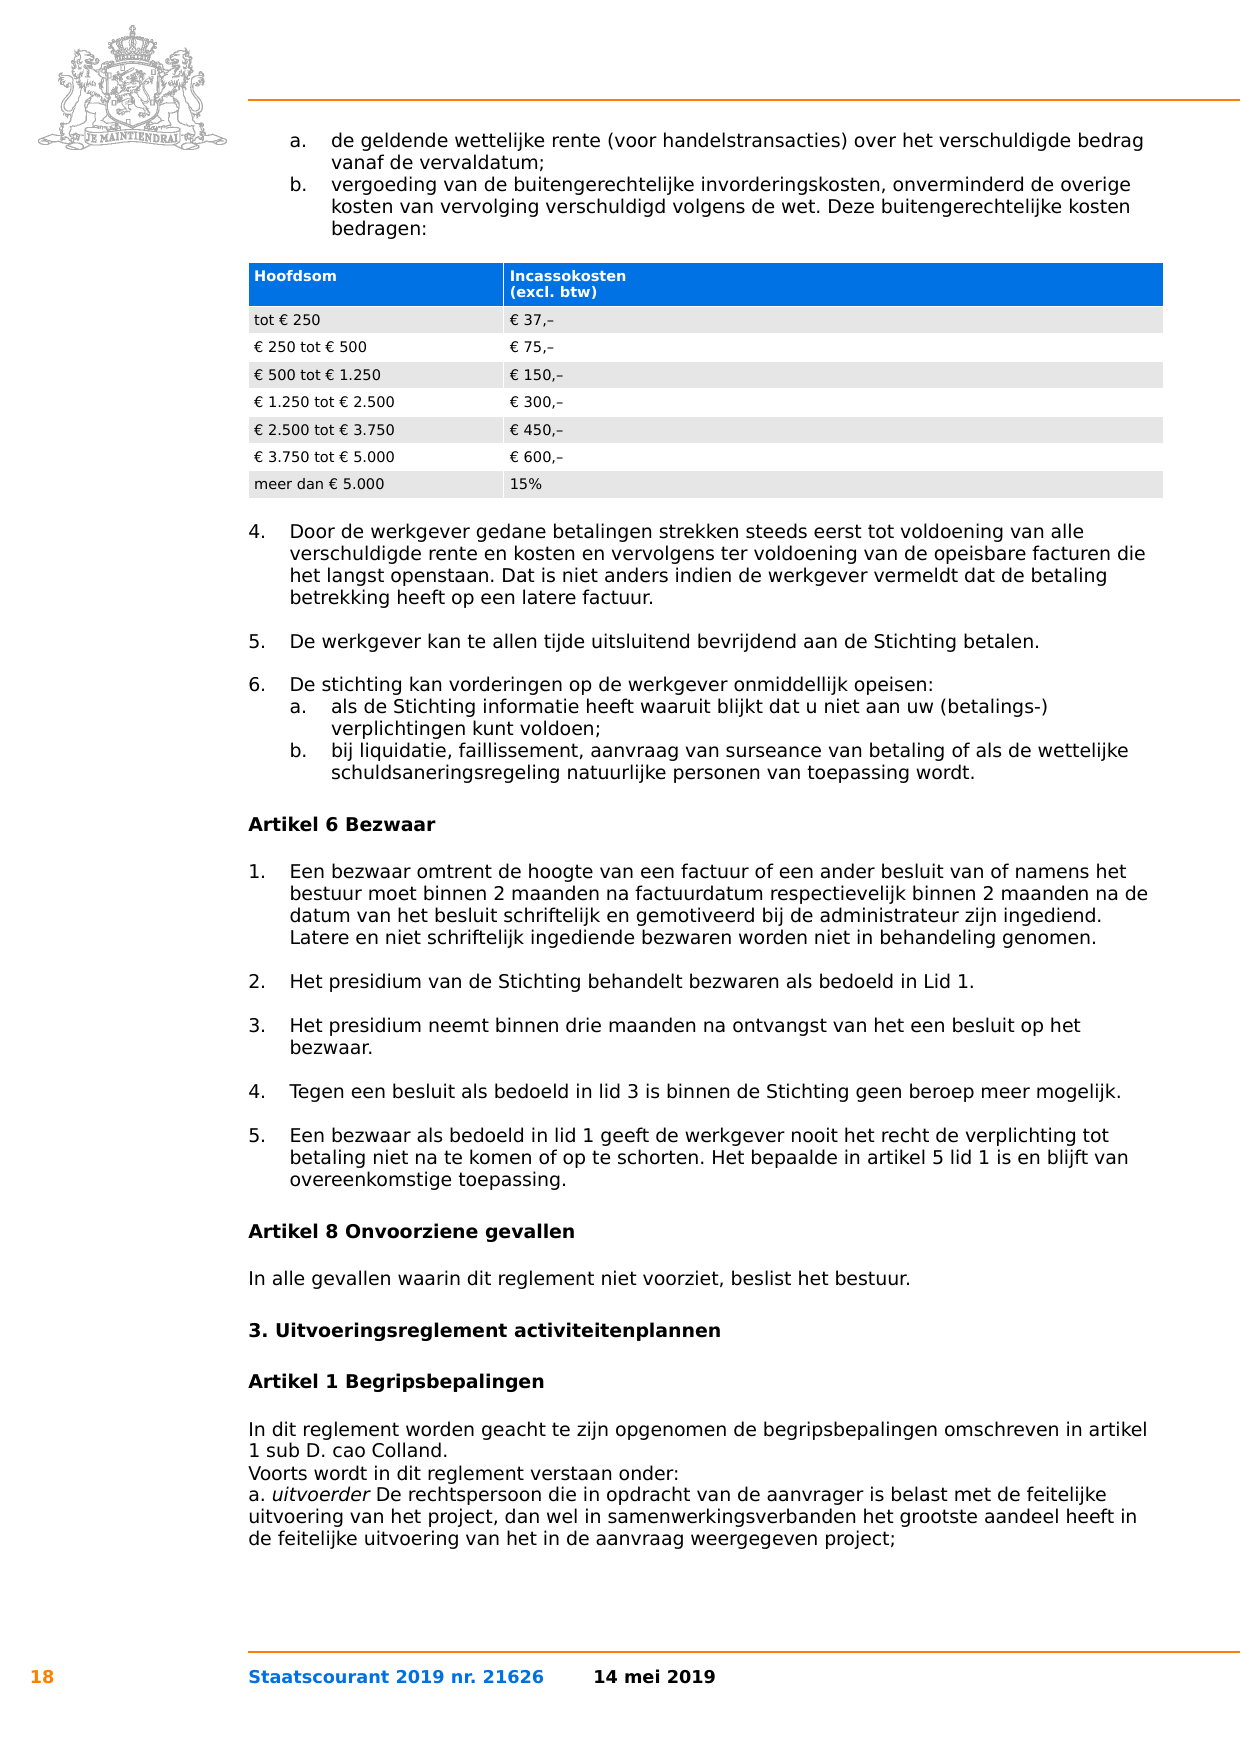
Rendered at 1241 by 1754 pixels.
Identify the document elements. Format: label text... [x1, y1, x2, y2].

table_cell tot € 250 [249, 307, 503, 333]
table_cell € 75,– [504, 335, 1163, 361]
picture [38, 25, 227, 150]
text 1. Een bezwaar omtrent de hoogte van een factuur of een ander besluit van of namens het bestuur moet binnen 2 maanden na factuurdatum respectievelijk binnen 2 maanden na de datum van het besluit schriftelijk en gemotiveerd bij de administrateur zijn ingediend. Latere en niet schriftelijk ingediende bezwaren worden niet in behandeling genomen. [248, 861, 1163, 949]
table_cell € 600,– [504, 444, 1163, 470]
text b. vergoeding van de buitengerechtelijke invorderingskosten, onverminderd de overige kosten van vervolging verschuldigd volgens de wet. Deze buitengerechtelijke kosten bedragen: [289, 174, 1163, 240]
text 6. De stichting kan vorderingen op de werkgever onmiddellijk opeisen: [248, 674, 1163, 696]
table_header Hoofdsom [249, 263, 503, 306]
text In dit reglement worden geacht te zijn opgenomen de begripsbepalingen omschreven in artikel 1 sub D. cao Colland. [248, 1418, 1163, 1462]
table_cell € 1.250 tot € 2.500 [249, 389, 503, 416]
text 5. Een bezwaar als bedoeld in lid 1 geeft de werkgever nooit het recht de verplichting tot betaling niet na te komen of op te schorten. Het bepaalde in artikel 5 lid 1 is en blijft van overeenkomstige toepassing. [248, 1124, 1163, 1191]
table_cell 15% [504, 471, 1163, 498]
text 4. Door de werkgever gedane betalingen strekken steeds eerst tot voldoening van alle verschuldigde rente en kosten en vervolgens ter voldoening van de opeisbare facturen die het langst openstaan. Dat is niet anders indien de werkgever vermeldt dat de betaling betrekking heeft op een latere factuur. [248, 521, 1163, 609]
text a. uitvoerder De rechtspersoon die in opdracht van de aanvrager is belast met de feitelijke uitvoering van het project, dan wel in samenwerkingsverbanden het grootste aandeel heeft in de feitelijke uitvoering van het in de aanvraag weergegeven project; [248, 1484, 1163, 1550]
text 2. Het presidium van de Stichting behandelt bezwaren als bedoeld in Lid 1. [248, 971, 1163, 993]
table_cell € 500 tot € 1.250 [249, 362, 503, 388]
text 3. Het presidium neemt binnen drie maanden na ontvangst van het een besluit op het bezwaar. [248, 1015, 1163, 1059]
table_cell € 250 tot € 500 [249, 335, 503, 361]
text Voorts wordt in dit reglement verstaan onder: [248, 1462, 1163, 1484]
table_cell € 300,– [504, 389, 1163, 416]
text In alle gevallen waarin dit reglement niet voorziet, beslist het bestuur. [248, 1267, 1163, 1289]
table_cell € 3.750 tot € 5.000 [249, 444, 503, 470]
subtitle Artikel 6 Bezwaar [248, 814, 1163, 836]
text 5. De werkgever kan te allen tijde uitsluitend bevrijdend aan de Stichting betalen. [248, 631, 1163, 652]
table_cell € 150,– [504, 362, 1163, 388]
text a. als de Stichting informatie heeft waaruit blijkt dat u niet aan uw (betalings-) verplichtingen kunt voldoen; [289, 696, 1163, 740]
subtitle 3. Uitvoeringsreglement activiteitenplannen [248, 1319, 1163, 1341]
table_header Incassokosten (excl. btw) [504, 263, 1163, 306]
text b. bij liquidatie, faillissement, aanvraag van surseance van betaling of als de wettelijke schuldsaneringsregeling natuurlijke personen van toepassing wordt. [289, 740, 1163, 784]
table_cell € 2.500 tot € 3.750 [249, 417, 503, 443]
text 4. Tegen een besluit als bedoeld in lid 3 is binnen de Stichting geen beroep meer mogelijk. [248, 1081, 1163, 1103]
text a. de geldende wettelijke rente (voor handelstransacties) over het verschuldigde bedrag vanaf de vervaldatum; [289, 130, 1163, 174]
subtitle Artikel 1 Begripsbepalingen [248, 1371, 1163, 1393]
subtitle Artikel 8 Onvoorziene gevallen [248, 1221, 1163, 1242]
table_cell € 37,– [504, 307, 1163, 333]
table_cell meer dan € 5.000 [249, 471, 503, 498]
table_cell € 450,– [504, 417, 1163, 443]
